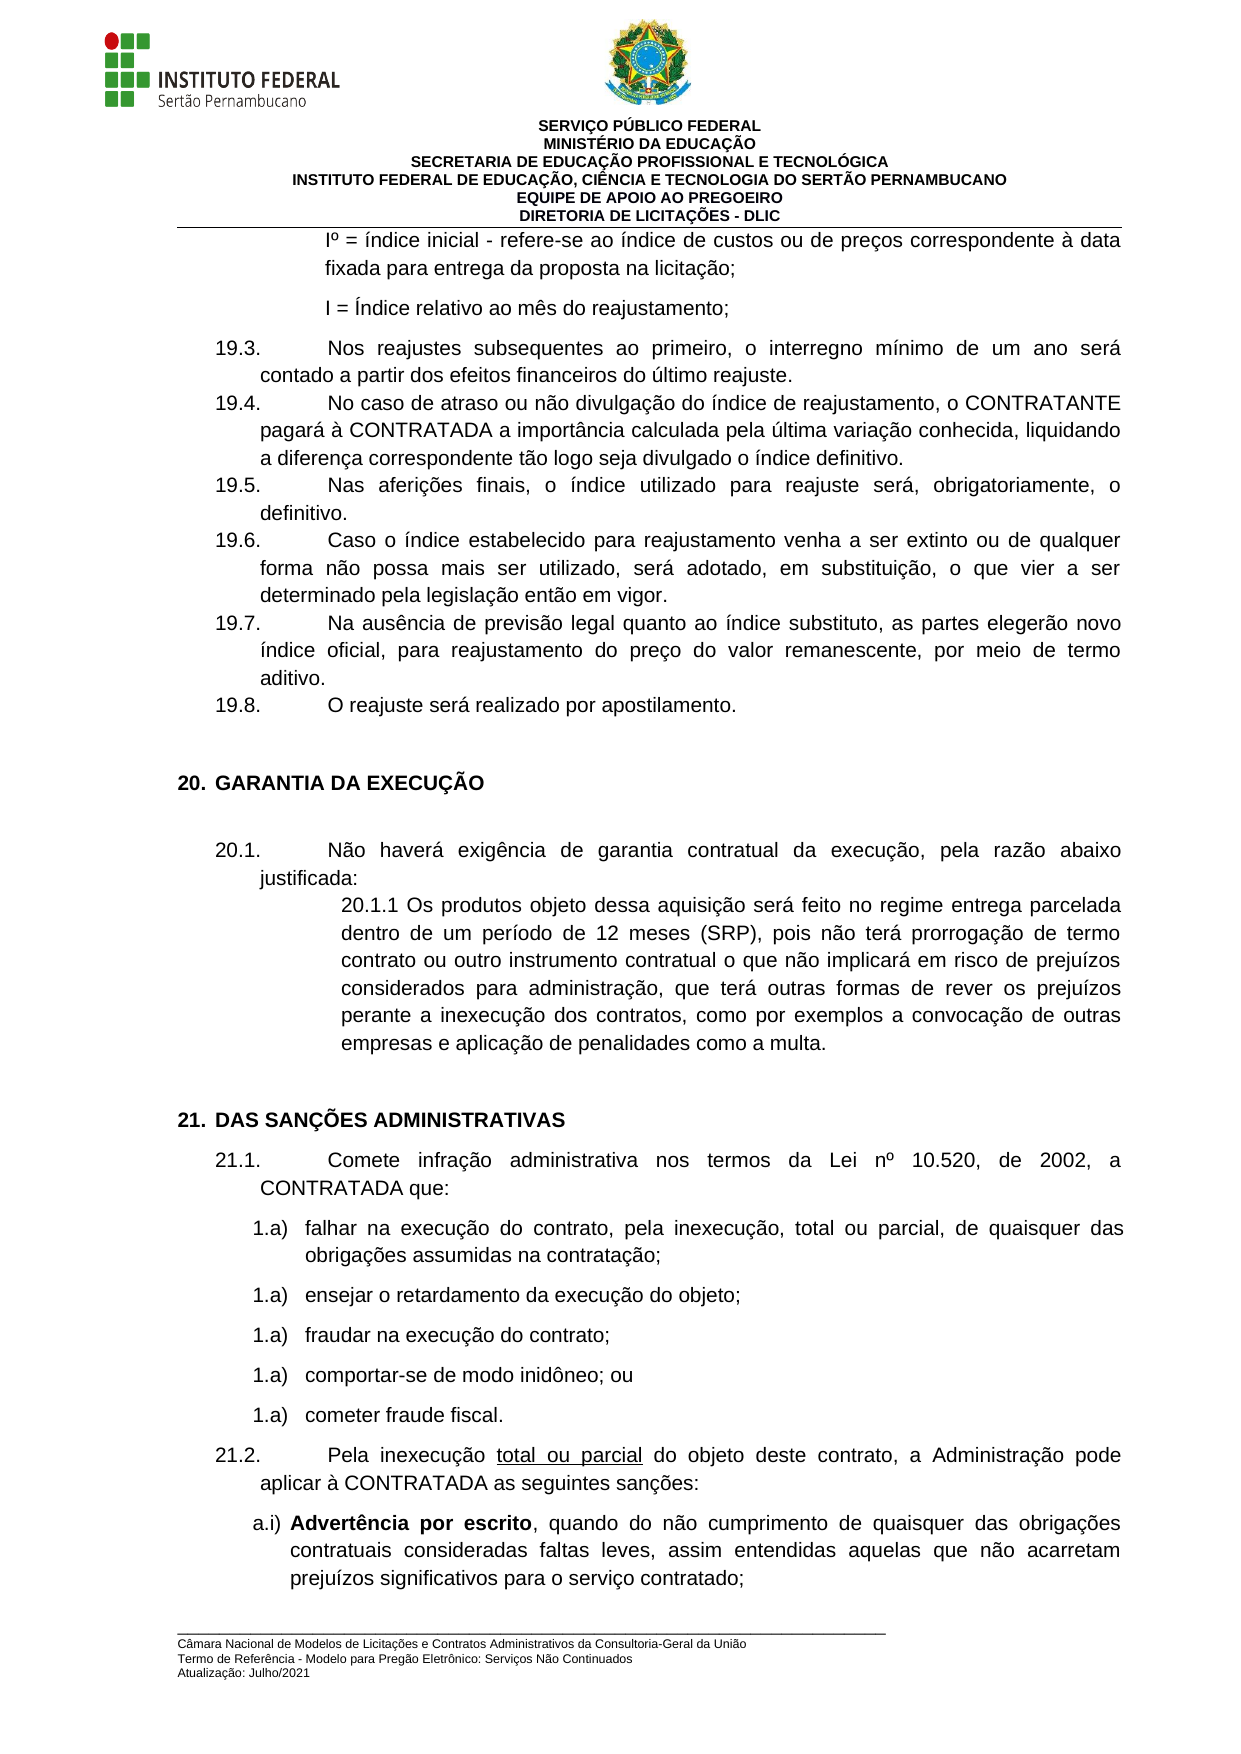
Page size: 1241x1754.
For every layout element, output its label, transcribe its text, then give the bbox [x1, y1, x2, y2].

list falhar na execução do contrato, pela inexecução, total ou parcial, de quaisquer das obrigações assumidas na contratação; [252, 1216, 1125, 1267]
list Caso o índice estabelecido para reajustamento venha a ser extinto ou de qualquer forma não possa mais ser utilizado, será adotado, em substituição, o que vier a ser determinado pela legislação então em vigor. [215, 528, 1122, 607]
list comportar-se de modo inidôneo; ou [252, 1363, 1125, 1387]
list cometer fraude fiscal. [252, 1403, 1125, 1427]
text Iº = índice inicial - refere-se ao índice de custos ou de preços correspondente à data fixada para entrega da proposta na licitação; [325, 228, 1122, 280]
list Não haverá exigência de garantia contratual da execução, pela razão abaixo justificada: [215, 838, 1122, 890]
text 20.1.1 Os produtos objeto dessa aquisição será feito no regime entrega parcelada dentro de um período de 12 meses (SRP), pois não terá prorrogação de termo contrato ou outro instrumento contratual o que não implicará em risco de prejuízos considerados para administração, que terá outras formas de rever os prejuízos perante a inexecução dos contratos, como por exemplos a convocação de outras empresas e aplicação de penalidades como a multa. [341, 893, 1122, 1055]
list Nas aferições finais, o índice utilizado para reajuste será, obrigatoriamente, o definitivo. [215, 473, 1122, 525]
list No caso de atraso ou não divulgação do índice de reajustamento, o CONTRATANTE pagará à CONTRATADA a importância calculada pela última variação conhecida, liquidando a diferença correspondente tão logo seja divulgado o índice definitivo. [215, 391, 1122, 470]
list Advertência por escrito, quando do não cumprimento de quaisquer das obrigações contratuais consideradas faltas leves, assim entendidas aquelas que não acarretam prejuízos significativos para o serviço contratado; [252, 1511, 1122, 1590]
list Comete infração administrativa nos termos da Lei nº 10.520, de 2002, a CONTRATADA que: [215, 1148, 1122, 1200]
picture [104, 32, 340, 107]
list Pela inexecução total ou parcial do objeto deste contrato, a Administração pode aplicar à CONTRATADA as seguintes sanções: [215, 1443, 1122, 1495]
list Nos reajustes subsequentes ao primeiro, o interregno mínimo de um ano será contado a partir dos efeitos financeiros do último reajuste. [215, 336, 1122, 387]
list GARANTIA DA EXECUÇÃO [177, 771, 1122, 795]
list Na ausência de previsão legal quanto ao índice substituto, as partes elegerão novo índice oficial, para reajustamento do preço do valor remanescente, por meio de termo aditivo. [215, 611, 1122, 690]
picture [604, 19, 692, 105]
list DAS SANÇÕES ADMINISTRATIVAS [177, 1108, 1122, 1132]
text I = Índice relativo ao mês do reajustamento; [325, 296, 1122, 320]
list O reajuste será realizado por apostilamento. [215, 693, 1122, 717]
list ensejar o retardamento da execução do objeto; [252, 1283, 1125, 1307]
list fraudar na execução do contrato; [252, 1323, 1125, 1347]
